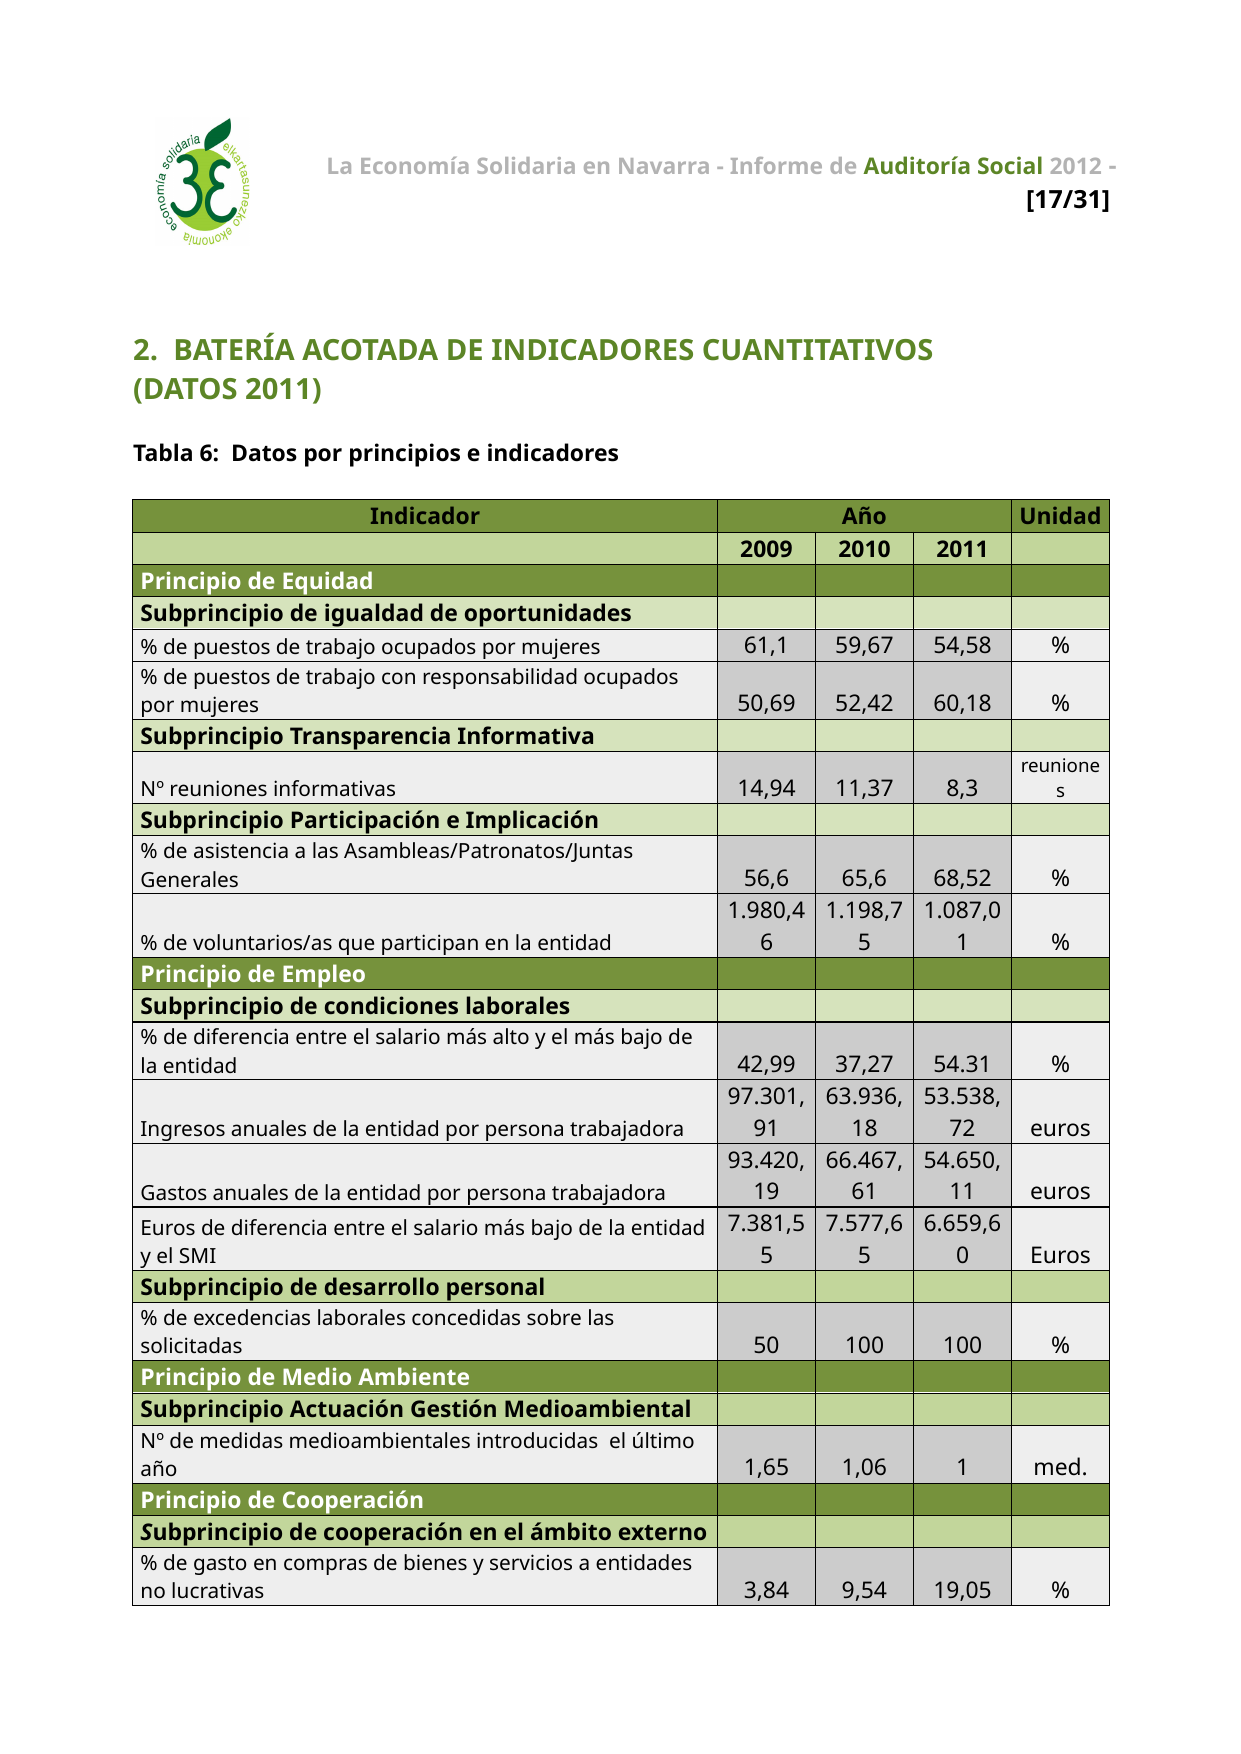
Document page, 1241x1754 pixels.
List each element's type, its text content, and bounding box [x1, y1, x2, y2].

table_cell 93.420,19 [718, 1144, 815, 1206]
table_cell 9,54 [816, 1548, 913, 1605]
table_cell 1.087,01 [914, 894, 1011, 957]
table_cell [1012, 597, 1109, 628]
table_cell % de voluntarios/as que participan en la entidad [133, 894, 717, 957]
table_cell Gastos anuales de la entidad por persona trabajadora [133, 1144, 717, 1206]
table_cell euros [1012, 1144, 1109, 1206]
table_cell [816, 1271, 913, 1302]
table_cell [914, 1271, 1011, 1302]
table_cell Principio de Cooperación [133, 1484, 717, 1515]
table_header Indicador [133, 500, 717, 532]
table_cell % de puestos de trabajo ocupados por mujeres [133, 630, 717, 661]
table_cell Subprincipio Transparencia Informativa [133, 720, 717, 751]
table_cell [914, 1361, 1011, 1392]
table_cell Nº de medidas medioambientales introducidas el último año [133, 1426, 717, 1483]
table_cell 11,37 [816, 752, 913, 803]
table_cell 54.650,11 [914, 1144, 1011, 1206]
table_cell [718, 958, 815, 989]
table_cell [1012, 1394, 1109, 1425]
table_cell [914, 958, 1011, 989]
table_cell [1012, 1361, 1109, 1392]
table_cell [914, 1516, 1011, 1547]
table_cell 60,18 [914, 662, 1011, 719]
table_cell [718, 1361, 815, 1392]
table_cell 1,65 [718, 1426, 815, 1483]
table_cell 2009 [718, 533, 815, 564]
table_cell [914, 1394, 1011, 1425]
table_cell 100 [914, 1303, 1011, 1360]
table_cell [914, 804, 1011, 835]
table_cell % [1012, 894, 1109, 957]
table_cell [1012, 990, 1109, 1021]
table_cell [816, 1484, 913, 1515]
table_cell [914, 597, 1011, 628]
table_cell Subprincipio de cooperación en el ámbito externo [133, 1516, 717, 1547]
table_cell Subprincipio de condiciones laborales [133, 990, 717, 1021]
table_cell [718, 1271, 815, 1302]
table_cell [1012, 1516, 1109, 1547]
table_cell [718, 720, 815, 751]
table_cell [914, 565, 1011, 596]
table_cell [816, 958, 913, 989]
table_cell 50,69 [718, 662, 815, 719]
table_cell 7.577,65 [816, 1208, 913, 1270]
table_cell Principio de Equidad [133, 565, 717, 596]
picture [155, 117, 250, 246]
table_cell % de diferencia entre el salario más alto y el más bajo de la entidad [133, 1023, 717, 1079]
table_cell 14,94 [718, 752, 815, 803]
table_cell [1012, 1484, 1109, 1515]
table_cell reuniones [1012, 752, 1109, 803]
text 2. BATERÍA ACOTADA DE INDICADORES CUANTITATIVOS (DATOS 2011) [133, 329, 1122, 408]
table_cell med. [1012, 1426, 1109, 1483]
table_cell % [1012, 1548, 1109, 1605]
table_cell 56,6 [718, 836, 815, 893]
table_cell % [1012, 662, 1109, 719]
table_cell [1012, 958, 1109, 989]
table_cell 65,6 [816, 836, 913, 893]
table_cell 7.381,55 [718, 1208, 815, 1270]
table_cell [816, 597, 913, 628]
table_cell Subprincipio de desarrollo personal [133, 1271, 717, 1302]
table_cell [1012, 1271, 1109, 1302]
table_cell [1012, 533, 1109, 564]
table_cell Subprincipio de igualdad de oportunidades [133, 597, 717, 628]
table_cell [718, 565, 815, 596]
table_cell [1012, 804, 1109, 835]
table_cell [816, 720, 913, 751]
table_cell 1,06 [816, 1426, 913, 1483]
table_cell 52,42 [816, 662, 913, 719]
table_cell 37,27 [816, 1023, 913, 1079]
table_cell % de puestos de trabajo con responsabilidad ocupados por mujeres [133, 662, 717, 719]
table_cell % [1012, 836, 1109, 893]
table_cell Ingresos anuales de la entidad por persona trabajadora [133, 1080, 717, 1143]
table_cell [718, 1516, 815, 1547]
table_cell 97.301,91 [718, 1080, 815, 1143]
table_cell Euros [1012, 1208, 1109, 1270]
table_cell 42,99 [718, 1023, 815, 1079]
table_cell Principio de Medio Ambiente [133, 1361, 717, 1392]
table_cell % de excedencias laborales concedidas sobre las solicitadas [133, 1303, 717, 1360]
table_cell 54.31 [914, 1023, 1011, 1079]
table_cell % de asistencia a las Asambleas/Patronatos/Juntas Generales [133, 836, 717, 893]
table_cell [914, 990, 1011, 1021]
table_cell 1 [914, 1426, 1011, 1483]
table_cell 2010 [816, 533, 913, 564]
table_cell 8,3 [914, 752, 1011, 803]
table_cell [718, 804, 815, 835]
text Tabla 6: Datos por principios e indicadores [133, 437, 1122, 468]
table_cell 2011 [914, 533, 1011, 564]
table_cell [718, 1394, 815, 1425]
table_cell 68,52 [914, 836, 1011, 893]
table_cell 54,58 [914, 630, 1011, 661]
table_cell [816, 565, 913, 596]
table_cell [718, 1484, 815, 1515]
table_cell [914, 1484, 1011, 1515]
table_cell [816, 1394, 913, 1425]
table_cell Nº reuniones informativas [133, 752, 717, 803]
table_cell [816, 990, 913, 1021]
table_cell 63.936,18 [816, 1080, 913, 1143]
table_cell 61,1 [718, 630, 815, 661]
table_cell [816, 1516, 913, 1547]
table_cell Subprincipio Actuación Gestión Medioambiental [133, 1394, 717, 1425]
table_cell 59,67 [816, 630, 913, 661]
table_cell 1.980,46 [718, 894, 815, 957]
table_cell % [1012, 630, 1109, 661]
table_cell 3,84 [718, 1548, 815, 1605]
table_cell [718, 990, 815, 1021]
table_cell Euros de diferencia entre el salario más bajo de la entidad y el SMI [133, 1208, 717, 1270]
table_cell 66.467,61 [816, 1144, 913, 1206]
table_header Unidad [1012, 500, 1109, 532]
table_cell % [1012, 1303, 1109, 1360]
table_cell [718, 597, 815, 628]
table_cell [1012, 565, 1109, 596]
table_cell Principio de Empleo [133, 958, 717, 989]
table_cell [1012, 720, 1109, 751]
table_cell 50 [718, 1303, 815, 1360]
table_header Año [718, 500, 1011, 532]
table_cell 6.659,60 [914, 1208, 1011, 1270]
table_cell 53.538,72 [914, 1080, 1011, 1143]
table_cell 19,05 [914, 1548, 1011, 1605]
table_cell [133, 533, 717, 564]
table_cell [914, 720, 1011, 751]
table_cell [816, 1361, 913, 1392]
table_cell % de gasto en compras de bienes y servicios a entidades no lucrativas [133, 1548, 717, 1605]
table_cell Subprincipio Participación e Implicación [133, 804, 717, 835]
table_cell euros [1012, 1080, 1109, 1143]
table_cell 1.198,75 [816, 894, 913, 957]
table_cell [816, 804, 913, 835]
table_cell 100 [816, 1303, 913, 1360]
table_cell % [1012, 1023, 1109, 1079]
